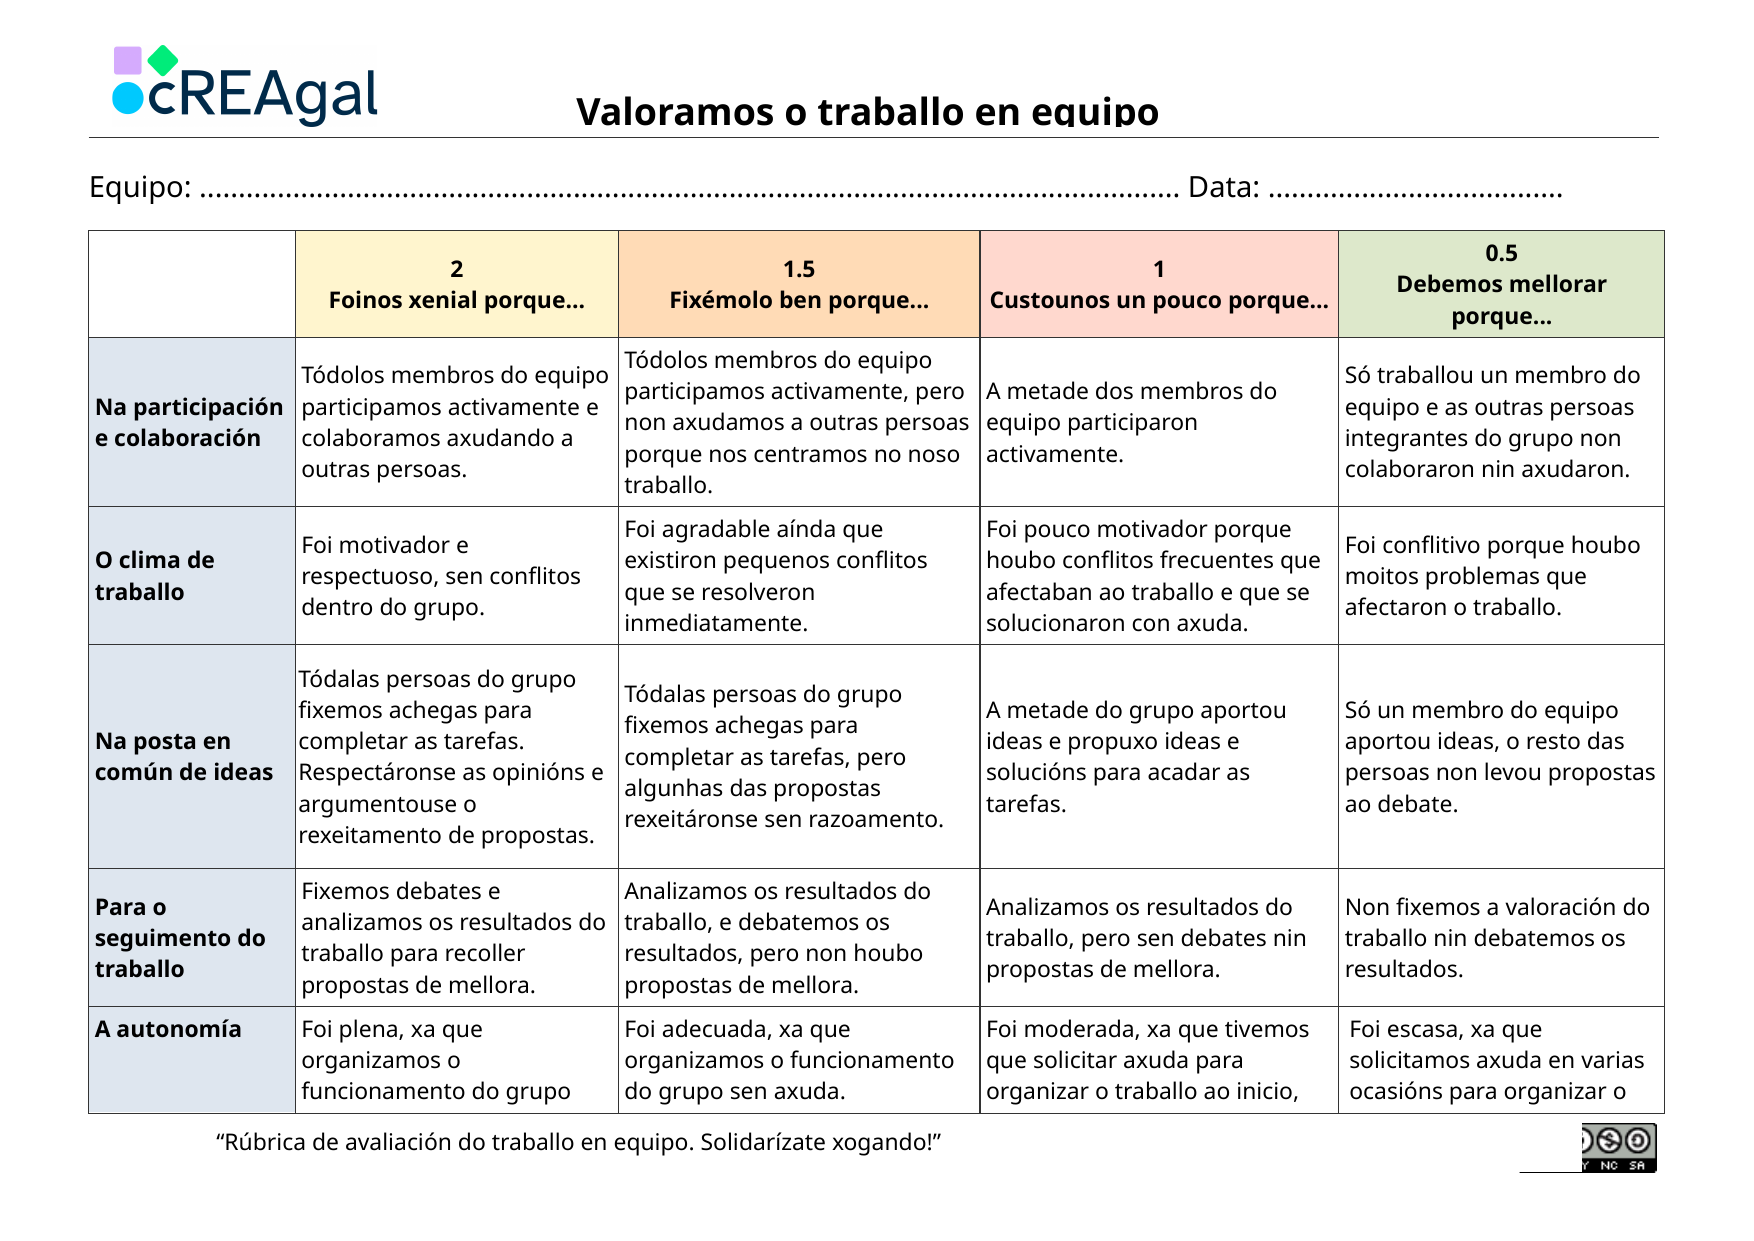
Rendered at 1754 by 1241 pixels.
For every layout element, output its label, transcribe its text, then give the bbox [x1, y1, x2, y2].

table_cell Analizamos os resultados do traballo, pero sen debates nin propostas de mellora. [981, 869, 1338, 1006]
table_cell Non fixemos a valoración do traballo nin debatemos os resultados. [1339, 869, 1664, 1006]
table_cell Só traballou un membro do equipo e as outras persoas integrantes do grupo non colaboraron nin axudaron. [1339, 338, 1664, 506]
table_cell Foi escasa, xa que solicitamos axuda en varias ocasións para organizar o [1339, 1007, 1664, 1112]
table_header 1.5 Fixémolo ben porque... [619, 231, 979, 337]
table_cell Tódolos membros do equipo participamos activamente, pero non axudamos a outras persoas porque nos centramos no noso traballo. [619, 338, 979, 506]
text Equipo: .............................................................................................................................. Data: ...................................... [88, 167, 1665, 206]
table_header 0.5 Debemos mellorar porque... [1339, 231, 1664, 337]
table_cell Foi pouco motivador porque houbo conflitos frecuentes que afectaban ao traballo e que se solucionaron con axuda. [981, 507, 1338, 644]
table_header [89, 231, 295, 337]
table_cell Foi conflitivo porque houbo moitos problemas que afectaron o traballo. [1339, 507, 1664, 644]
table_cell Foi motivador e respectuoso, sen conflitos dentro do grupo. [296, 507, 618, 644]
table_cell Na posta en común de ideas [89, 645, 295, 868]
table_cell A metade do grupo aportou ideas e propuxo ideas e solucións para acadar as tarefas. [981, 645, 1338, 868]
table_cell A metade dos membros do equipo participaron activamente. [981, 338, 1338, 506]
table_cell Analizamos os resultados do traballo, e debatemos os resultados, pero non houbo propostas de mellora. [619, 869, 979, 1006]
table_cell Para o seguimento do traballo [89, 869, 295, 1006]
table_header Valoramos o traballo en equipo [89, 75, 1658, 137]
table_cell Tódolos membros do equipo participamos activamente e colaboramos axudando a outras persoas. [296, 338, 618, 506]
table_cell O clima de traballo [89, 507, 295, 644]
table_cell Foi plena, xa que organizamos o funcionamento do grupo [296, 1007, 618, 1112]
table_cell Na participación e colaboración [89, 338, 295, 506]
table_cell Foi agradable aínda que existiron pequenos conflitos que se resolveron inmediatamente. [619, 507, 979, 644]
table_cell Foi adecuada, xa que organizamos o funcionamento do grupo sen axuda. [619, 1007, 979, 1112]
table_cell Só un membro do equipo aportou ideas, o resto das persoas non levou propostas ao debate. [1339, 645, 1664, 868]
table_cell Fixemos debates e analizamos os resultados do traballo para recoller propostas de mellora. [296, 869, 618, 1006]
table_cell Tódalas persoas do grupo fixemos achegas para completar as tarefas, pero algunhas das propostas rexeitáronse sen razoamento. [619, 645, 979, 868]
table_header 1 Custounos un pouco porque... [981, 231, 1338, 337]
table_cell Foi moderada, xa que tivemos que solicitar axuda para organizar o traballo ao inicio, [981, 1007, 1338, 1112]
table_header 2 Foinos xenial porque... [296, 231, 618, 337]
table_cell A autonomía [89, 1007, 295, 1112]
table_cell Tódalas persoas do grupo fixemos achegas para completar as tarefas. Respectáronse as opinións e argumentouse o rexeitamento de propostas. [296, 645, 618, 868]
